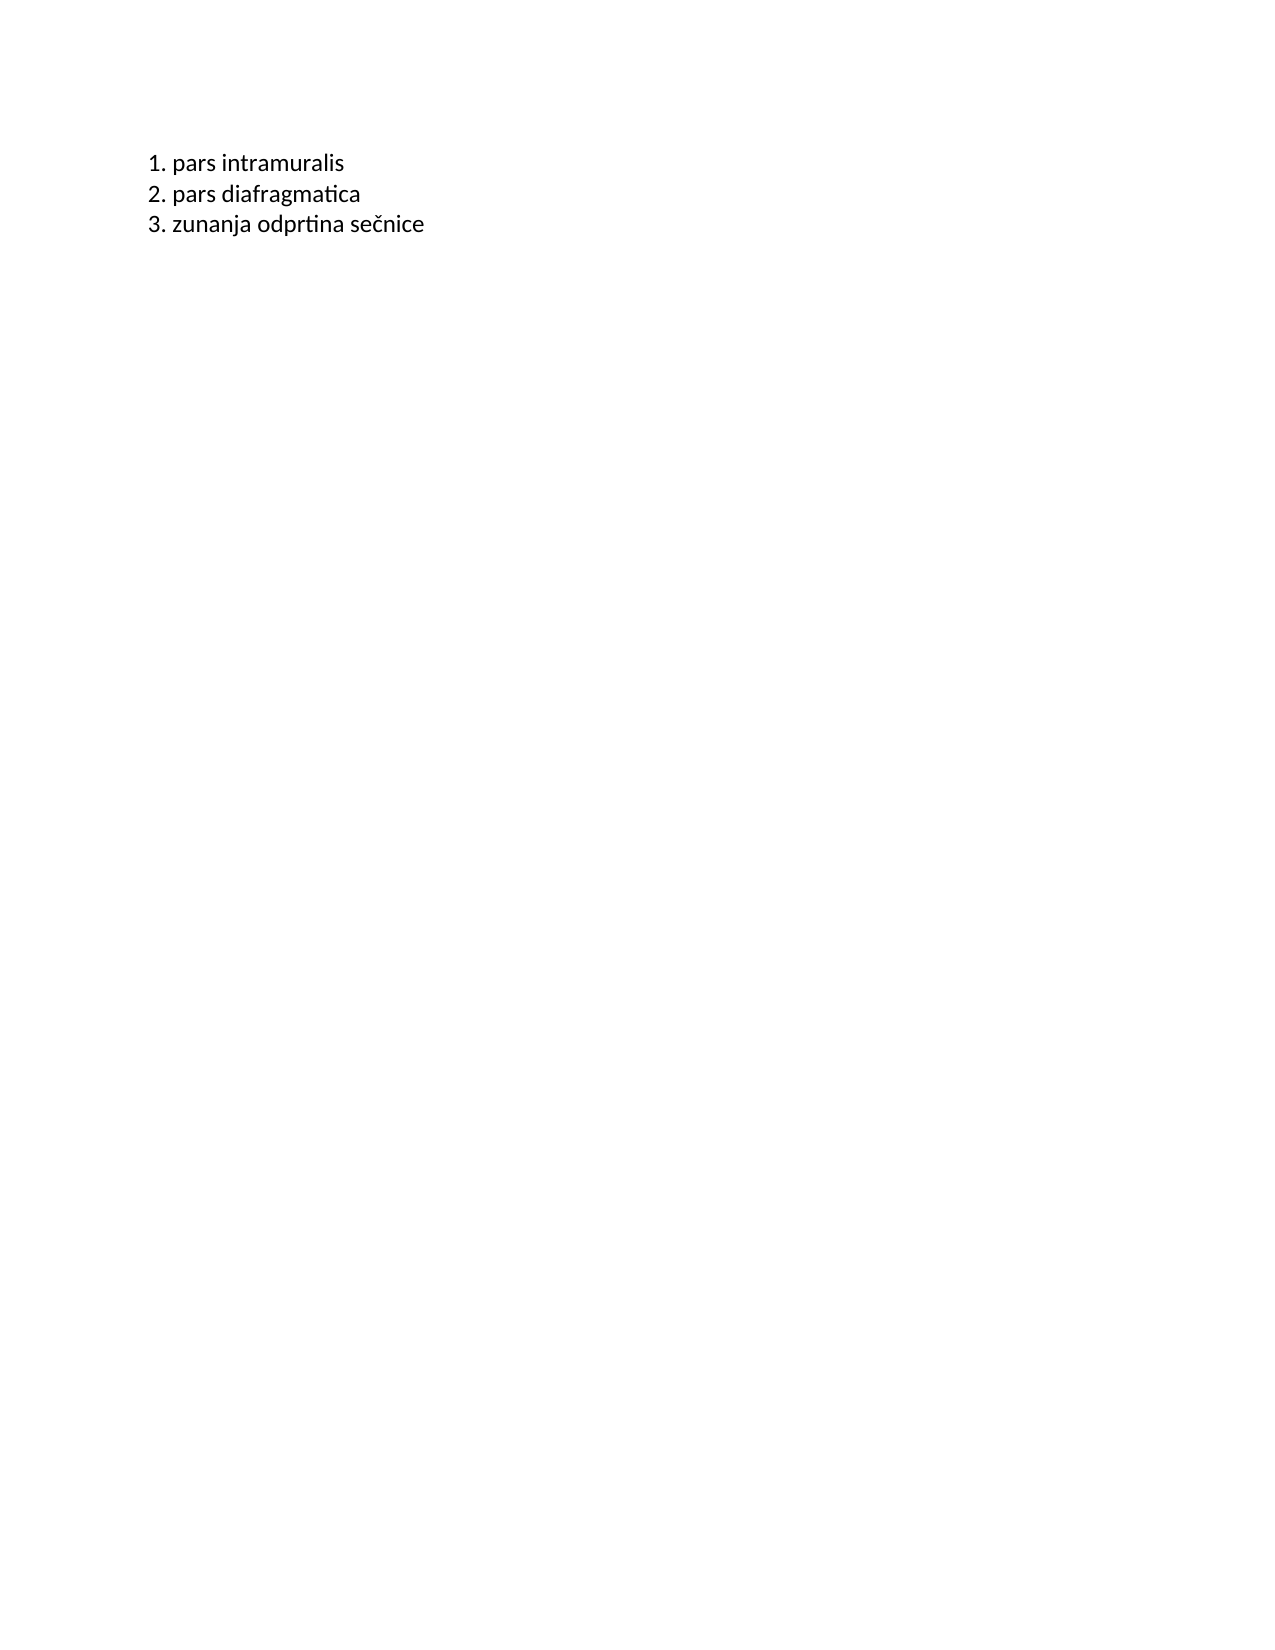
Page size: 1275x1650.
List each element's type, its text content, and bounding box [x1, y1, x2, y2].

text 1. pars intramuralis [148, 148, 1127, 178]
text 3. zunanja odprtina sečnice [148, 209, 1127, 239]
text 2. pars diafragmatica [148, 178, 1127, 209]
